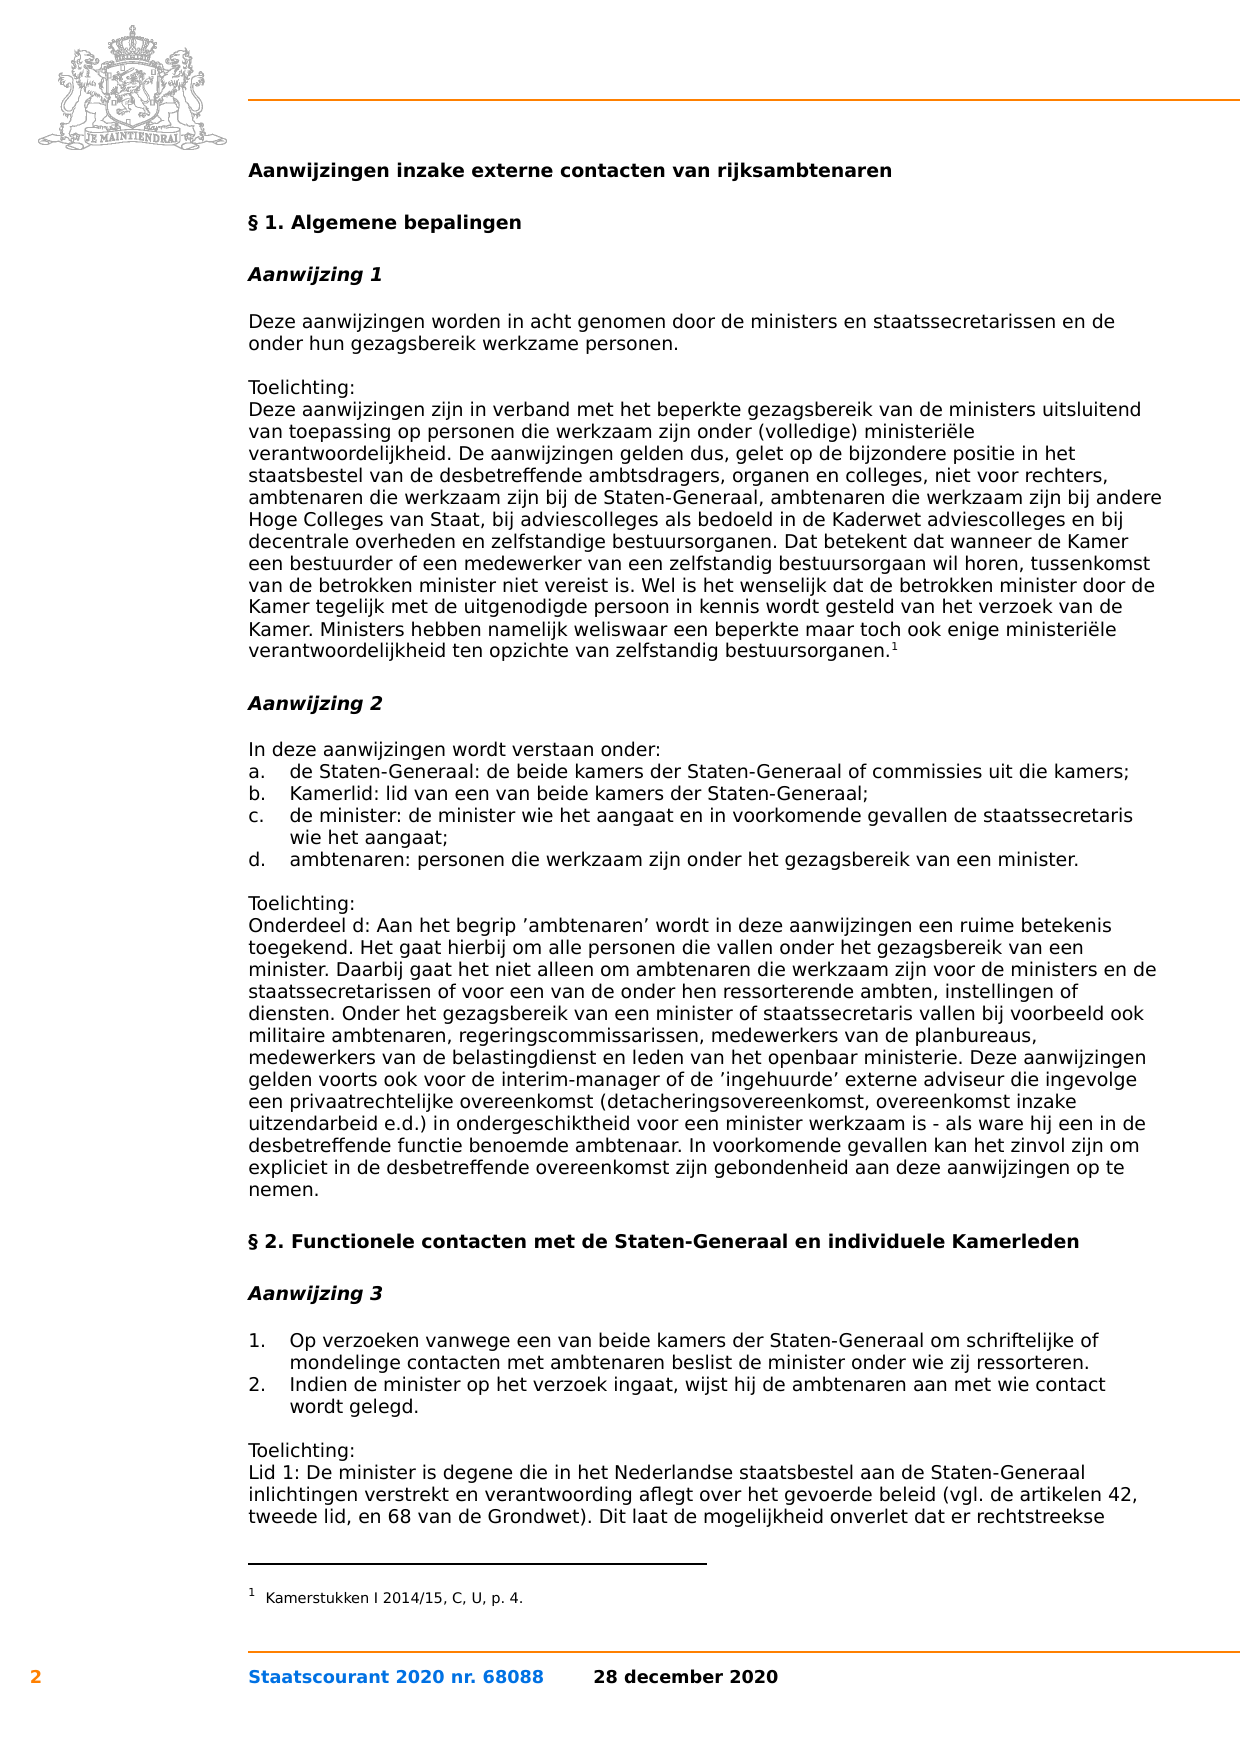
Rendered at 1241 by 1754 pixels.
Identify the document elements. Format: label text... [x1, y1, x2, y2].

subtitle Aanwijzingen inzake externe contacten van rijksambtenaren [248, 160, 1163, 182]
text Kamerstukken I 2014/15, C, U, p. 4. [248, 1586, 1163, 1608]
text c. de minister: de minister wie het aangaat en in voorkomende gevallen de staatssecretaris wie het aangaat; [248, 805, 1163, 849]
text In deze aanwijzingen wordt verstaan onder: [248, 739, 1163, 761]
subtitle § 1. Algemene bepalingen [248, 212, 1163, 234]
text 2. Indien de minister op het verzoek ingaat, wijst hij de ambtenaren aan met wie contact wordt gelegd. [248, 1374, 1163, 1418]
subtitle Aanwijzing 2 [248, 692, 1163, 714]
text b. Kamerlid: lid van een van beide kamers der Staten-Generaal; [248, 783, 1163, 805]
text Deze aanwijzingen worden in acht genomen door de ministers en staatssecretarissen en de onder hun gezagsbereik werkzame personen. [248, 311, 1163, 355]
subtitle Aanwijzing 3 [248, 1283, 1163, 1305]
subtitle § 2. Functionele contacten met de Staten-Generaal en individuele Kamerleden [248, 1231, 1163, 1253]
text 1. Op verzoeken vanwege een van beide kamers der Staten-Generaal om schriftelijke of mondelinge contacten met ambtenaren beslist de minister onder wie zij ressorteren. [248, 1330, 1163, 1374]
text Toelichting: [248, 893, 1163, 915]
subtitle Aanwijzing 1 [248, 264, 1163, 286]
text a. de Staten-Generaal: de beide kamers der Staten-Generaal of commissies uit die kamers; [248, 761, 1163, 783]
text d. ambtenaren: personen die werkzaam zijn onder het gezagsbereik van een minister. [248, 849, 1163, 871]
text Deze aanwijzingen zijn in verband met het beperkte gezagsbereik van de ministers uitsluitend van toepassing op personen die werkzaam zijn onder (volledige) ministeriële verantwoordelijkheid. De aanwijzingen gelden dus, gelet op de bijzondere positie in het staatsbestel van de desbetreffende ambtsdragers, organen en colleges, niet voor rechters, ambtenaren die werkzaam zijn bij de Staten-Generaal, ambtenaren die werkzaam zijn bij andere Hoge Colleges van Staat, bij adviescolleges als bedoeld in de Kaderwet adviescolleges en bij decentrale overheden en zelfstandige bestuursorganen. Dat betekent dat wanneer de Kamer een bestuurder of een medewerker van een zelfstandig bestuursorgaan wil horen, tussenkomst van de betrokken minister niet vereist is. Wel is het wenselijk dat de betrokken minister door de Kamer tegelijk met de uitgenodigde persoon in kennis wordt gesteld van het verzoek van de Kamer. Ministers hebben namelijk weliswaar een beperkte maar toch ook enige ministeriële verantwoordelijkheid ten opzichte van zelfstandig bestuursorganen. [248, 399, 1163, 662]
text Onderdeel d: Aan het begrip ’ambtenaren’ wordt in deze aanwijzingen een ruime betekenis toegekend. Het gaat hierbij om alle personen die vallen onder het gezagsbereik van een minister. Daarbij gaat het niet alleen om ambtenaren die werkzaam zijn voor de ministers en de staatssecretarissen of voor een van de onder hen ressorterende ambten, instellingen of diensten. Onder het gezagsbereik van een minister of staatssecretaris vallen bij voorbeeld ook militaire ambtenaren, regeringscommissarissen, medewerkers van de planbureaus, medewerkers van de belastingdienst en leden van het openbaar ministerie. Deze aanwijzingen gelden voorts ook voor de interim-manager of de ’ingehuurde’ externe adviseur die ingevolge een privaatrechtelijke overeenkomst (detacheringsovereenkomst, overeenkomst inzake uitzendarbeid e.d.) in ondergeschiktheid voor een minister werkzaam is - als ware hij een in de desbetreffende functie benoemde ambtenaar. In voorkomende gevallen kan het zinvol zijn om expliciet in de desbetreffende overeenkomst zijn gebondenheid aan deze aanwijzingen op te nemen. [248, 915, 1163, 1201]
picture [38, 25, 227, 150]
text Toelichting: [248, 1439, 1163, 1462]
text Lid 1: De minister is degene die in het Nederlandse staatsbestel aan de Staten-Generaal inlichtingen verstrekt en verantwoording aflegt over het gevoerde beleid (vgl. de artikelen 42, tweede lid, en 68 van de Grondwet). Dit laat de mogelijkheid onverlet dat er rechtstreekse [248, 1462, 1163, 1527]
text Toelichting: [248, 377, 1163, 399]
